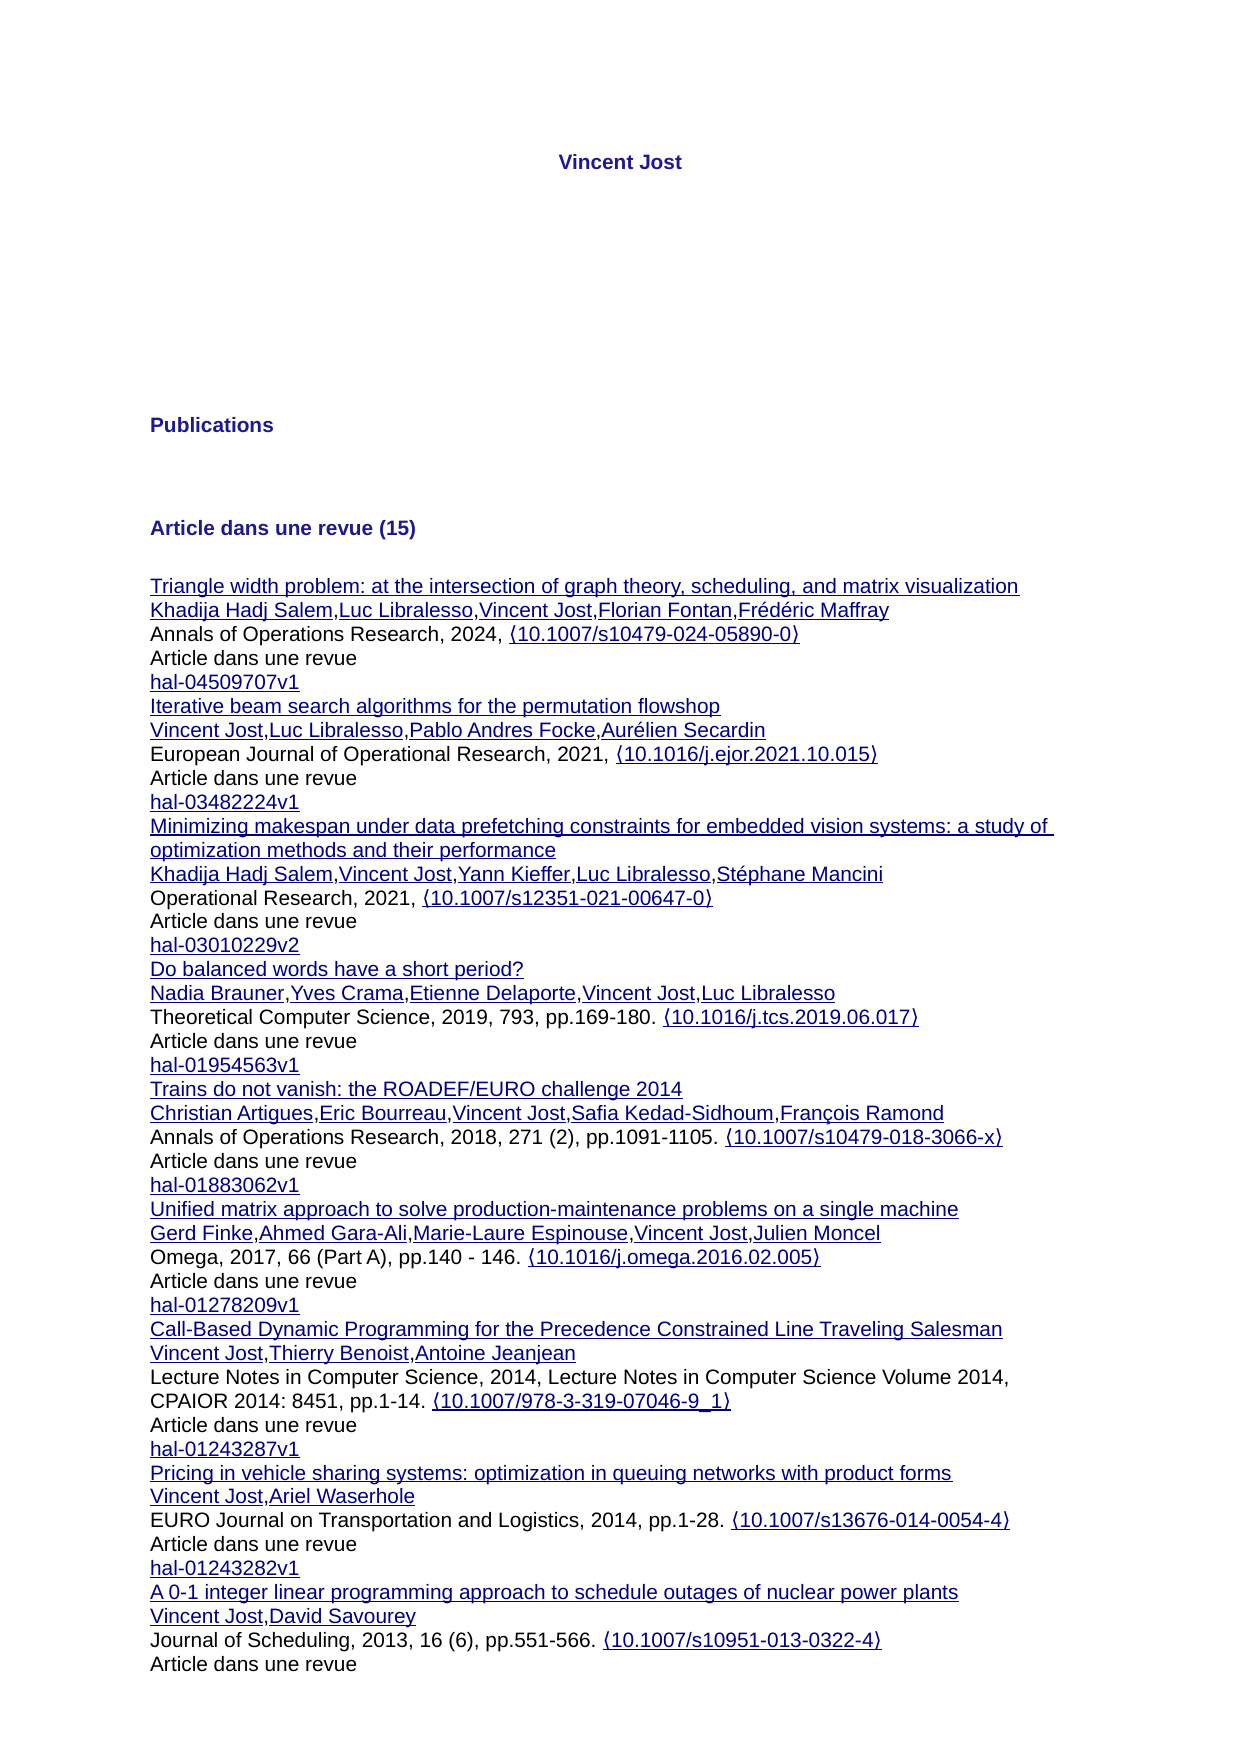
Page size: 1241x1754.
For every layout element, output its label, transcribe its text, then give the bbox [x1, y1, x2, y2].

table_cell Minimizing makespan under data prefetching constraints for embedded vision systems: a study of optimization methods and their performance Khadija Hadj Salem,Vincent Jost,Yann Kieffer,Luc Libralesso,Stéphane Mancini Operational Research, 2021, ⟨10.1007/s12351-021-00647-0⟩ Article dans une revue hal-03010229v2 [150, 814, 1090, 957]
table_cell Iterative beam search algorithms for the permutation flowshop Vincent Jost,Luc Libralesso,Pablo Andres Focke,Aurélien Secardin European Journal of Operational Research, 2021, ⟨10.1016/j.ejor.2021.10.015⟩ Article dans une revue hal-03482224v1 [150, 694, 1090, 813]
table_cell Unified matrix approach to solve production-maintenance problems on a single machine Gerd Finke,Ahmed Gara-Ali,Marie-Laure Espinouse,Vincent Jost,Julien Moncel Omega, 2017, 66 (Part A), pp.140 - 146. ⟨10.1016/j.omega.2016.02.005⟩ Article dans une revue hal-01278209v1 [150, 1197, 1090, 1317]
subtitle Vincent Jost [150, 150, 1090, 174]
subtitle Publications [150, 412, 1090, 436]
table_cell Do balanced words have a short period? Nadia Brauner,Yves Crama,Etienne Delaporte,Vincent Jost,Luc Libralesso Theoretical Computer Science, 2019, 793, pp.169-180. ⟨10.1016/j.tcs.2019.06.017⟩ Article dans une revue hal-01954563v1 [150, 957, 1090, 1077]
table_cell Pricing in vehicle sharing systems: optimization in queuing networks with product forms Vincent Jost,Ariel Waserhole EURO Journal on Transportation and Logistics, 2014, pp.1-28. ⟨10.1007/s13676-014-0054-4⟩ Article dans une revue hal-01243282v1 [150, 1460, 1090, 1580]
table_cell Trains do not vanish: the ROADEF/EURO challenge 2014 Christian Artigues,Eric Bourreau,Vincent Jost,Safia Kedad-Sidhoum,François Ramond Annals of Operations Research, 2018, 271 (2), pp.1091-1105. ⟨10.1007/s10479-018-3066-x⟩ Article dans une revue hal-01883062v1 [150, 1077, 1090, 1197]
table_cell A 0-1 integer linear programming approach to schedule outages of nuclear power plants Vincent Jost,David Savourey Journal of Scheduling, 2013, 16 (6), pp.551-566. ⟨10.1007/s10951-013-0322-4⟩ Article dans une revue [150, 1580, 1090, 1676]
table_header Triangle width problem: at the intersection of graph theory, scheduling, and matrix visualization Khadija Hadj Salem,Luc Libralesso,Vincent Jost,Florian Fontan,Frédéric Maffray Annals of Operations Research, 2024, ⟨10.1007/s10479-024-05890-0⟩ Article dans une revue hal-04509707v1 [150, 574, 1090, 694]
table_cell Call-Based Dynamic Programming for the Precedence Constrained Line Traveling Salesman Vincent Jost,Thierry Benoist,Antoine Jeanjean Lecture Notes in Computer Science, 2014, Lecture Notes in Computer Science Volume 2014, CPAIOR 2014: 8451, pp.1-14. ⟨10.1007/978-3-319-07046-9_1⟩ Article dans une revue hal-01243287v1 [150, 1317, 1090, 1460]
subtitle Article dans une revue (15) [150, 516, 1090, 539]
